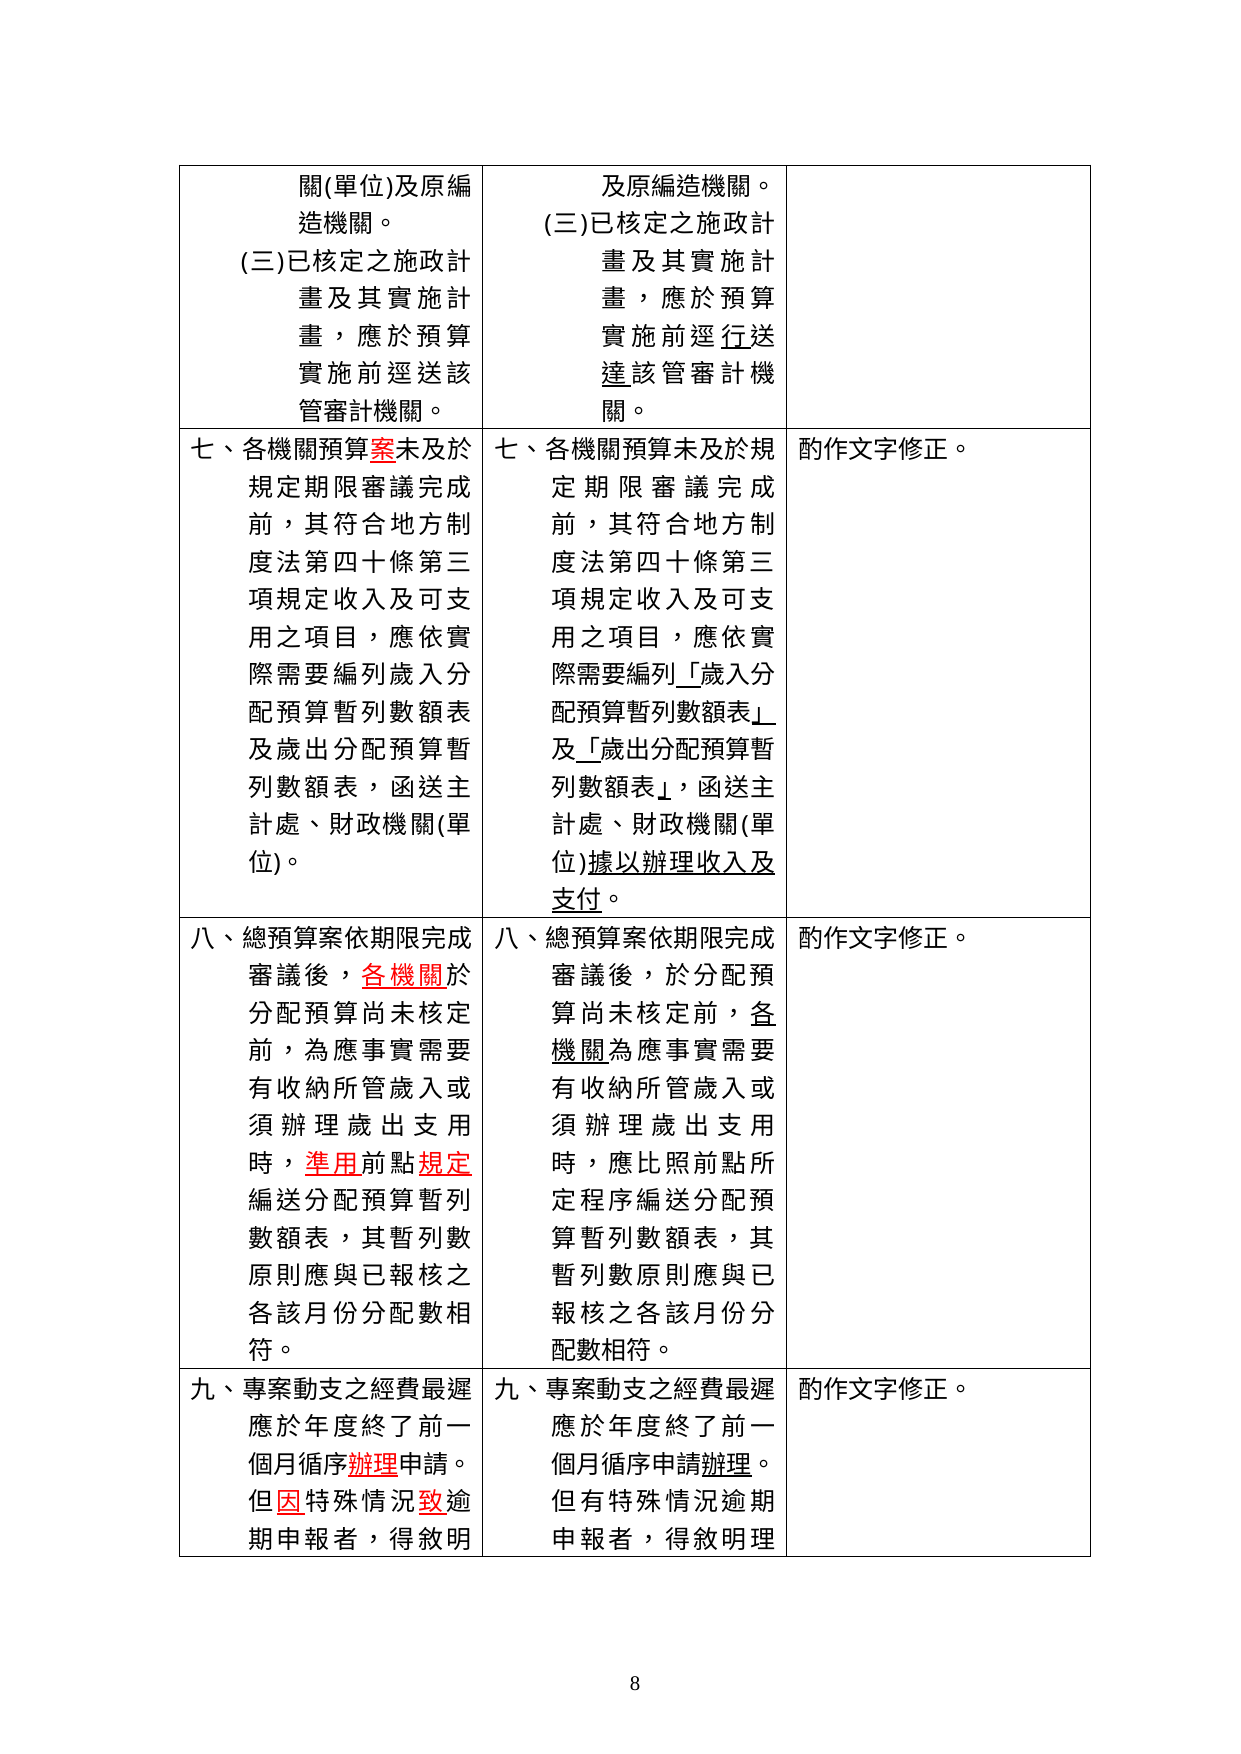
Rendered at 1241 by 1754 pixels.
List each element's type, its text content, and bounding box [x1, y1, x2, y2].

table_cell 及原編造機關。 (三)已核定之施政計畫及其實施計畫，應於預算實施前逕行送達該管審計機關。 [483, 166, 786, 428]
table_cell 九、專案動支之經費最遲應於年度終了前一個月循序申請辦理。但有特殊情況逾期申報者，得敘明理 [483, 1369, 786, 1556]
table_cell 八、總預算案依期限完成審議後，於分配預算尚未核定前，各機關為應事實需要有收納所管歲入或須辦理歲出支用時，應比照前點所定程序編送分配預算暫列數額表，其暫列數原則應與已報核之各該月份分配數相符。 [483, 918, 786, 1368]
table_cell [787, 166, 1090, 428]
table_cell 酌作文字修正。 [787, 429, 1090, 917]
table_cell 酌作文字修正。 [787, 918, 1090, 1368]
table_cell 八、總預算案依期限完成審議後，各機關於分配預算尚未核定前，為應事實需要有收納所管歲入或須辦理歲出支用時，準用前點規定編送分配預算暫列數額表，其暫列數原則應與已報核之各該月份分配數相符。 [180, 918, 482, 1368]
table_cell 關(單位)及原編造機關。 (三)已核定之施政計畫及其實施計畫，應於預算實施前逕送該管審計機關。 [180, 166, 482, 428]
table_cell 七、各機關預算未及於規定期限審議完成前，其符合地方制度法第四十條第三項規定收入及可支用之項目，應依實際需要編列「歲入分配預算暫列數額表」及「歲出分配預算暫列數額表」，函送主計處、財政機關(單位)據以辦理收入及支付。 [483, 429, 786, 917]
table_cell 九、專案動支之經費最遲應於年度終了前一個月循序辦理申請。但因特殊情況致逾期申報者，得敘明 [180, 1369, 482, 1556]
table_cell 七、各機關預算案未及於規定期限審議完成前，其符合地方制度法第四十條第三項規定收入及可支用之項目，應依實際需要編列歲入分配預算暫列數額表及歲出分配預算暫列數額表，函送主計處、財政機關(單位)。 [180, 429, 482, 917]
table_cell 酌作文字修正。 [787, 1369, 1090, 1556]
